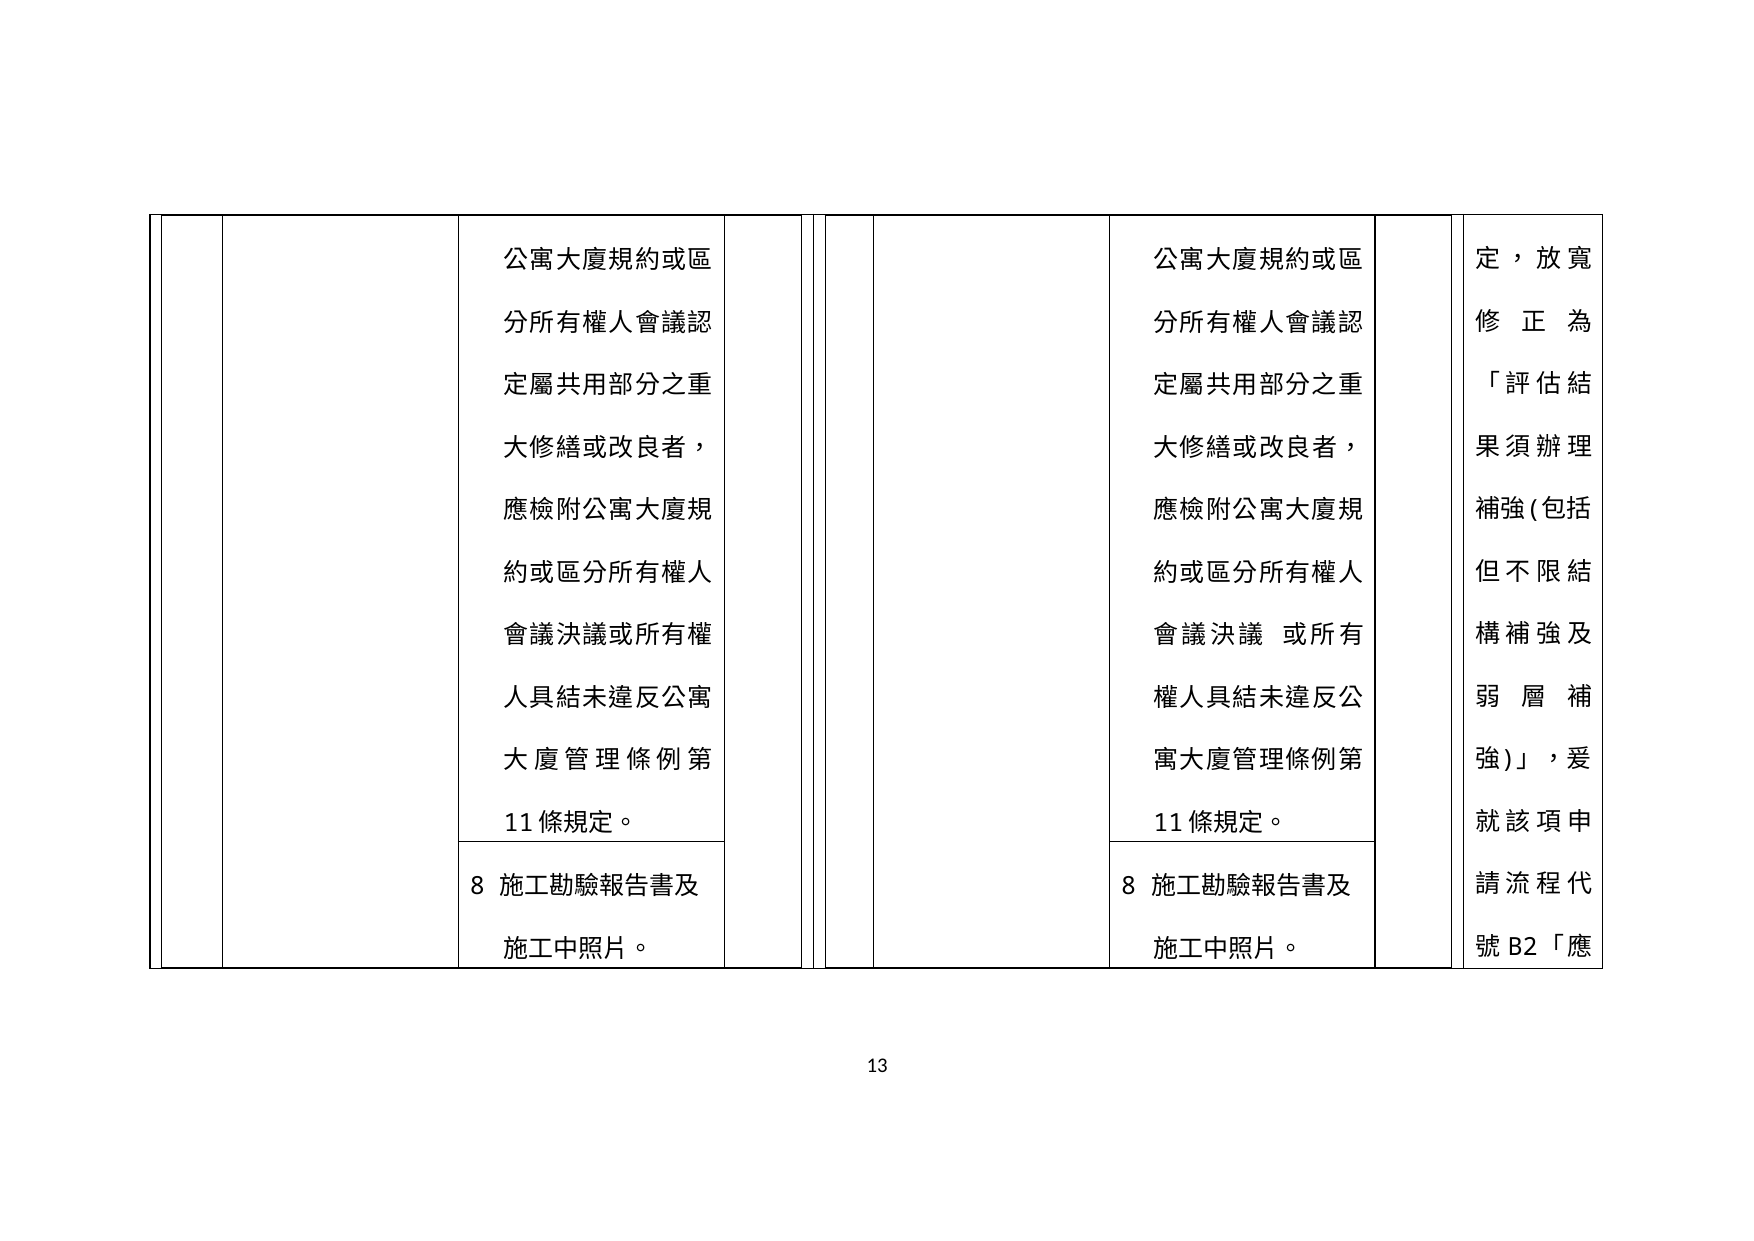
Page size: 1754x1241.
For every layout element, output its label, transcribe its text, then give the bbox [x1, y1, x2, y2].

table_cell 公寓大廈規約或區分所有權人會議認定屬共用部分之重大修繕或改良者，應檢附公寓大廈規約或區分所有權人會議決議或所有權人具結未違反公寓大廈管理條例第11條規定。 [459, 216, 724, 841]
table_cell [223, 216, 458, 967]
table_cell 公寓大廈規約或區分所有權人會議認定屬共用部分之重大修繕或改良者，應檢附公寓大廈規約或區分所有權人會議決議 或所有權人具結未違反公寓大廈管理條例第11條規定。 [1110, 216, 1374, 841]
table_cell [162, 216, 222, 967]
table_cell [874, 216, 1109, 967]
table_cell [151, 215, 161, 968]
table_cell 定，放寬修正為「評估結果須辦理補強(包括但不限結構補強及弱層補強)」，爰就該項申請流程代號B2「應 [1464, 215, 1602, 968]
table_cell [1452, 215, 1463, 968]
table_cell [1376, 216, 1451, 967]
table_cell [725, 216, 801, 967]
table_cell [826, 216, 873, 967]
table_cell [814, 215, 825, 968]
table_cell 8 施工勘驗報告書及 施工中照片。 [459, 842, 724, 967]
table_cell [802, 215, 813, 968]
table_cell 8 施工勘驗報告書及 施工中照片。 [1110, 842, 1374, 967]
